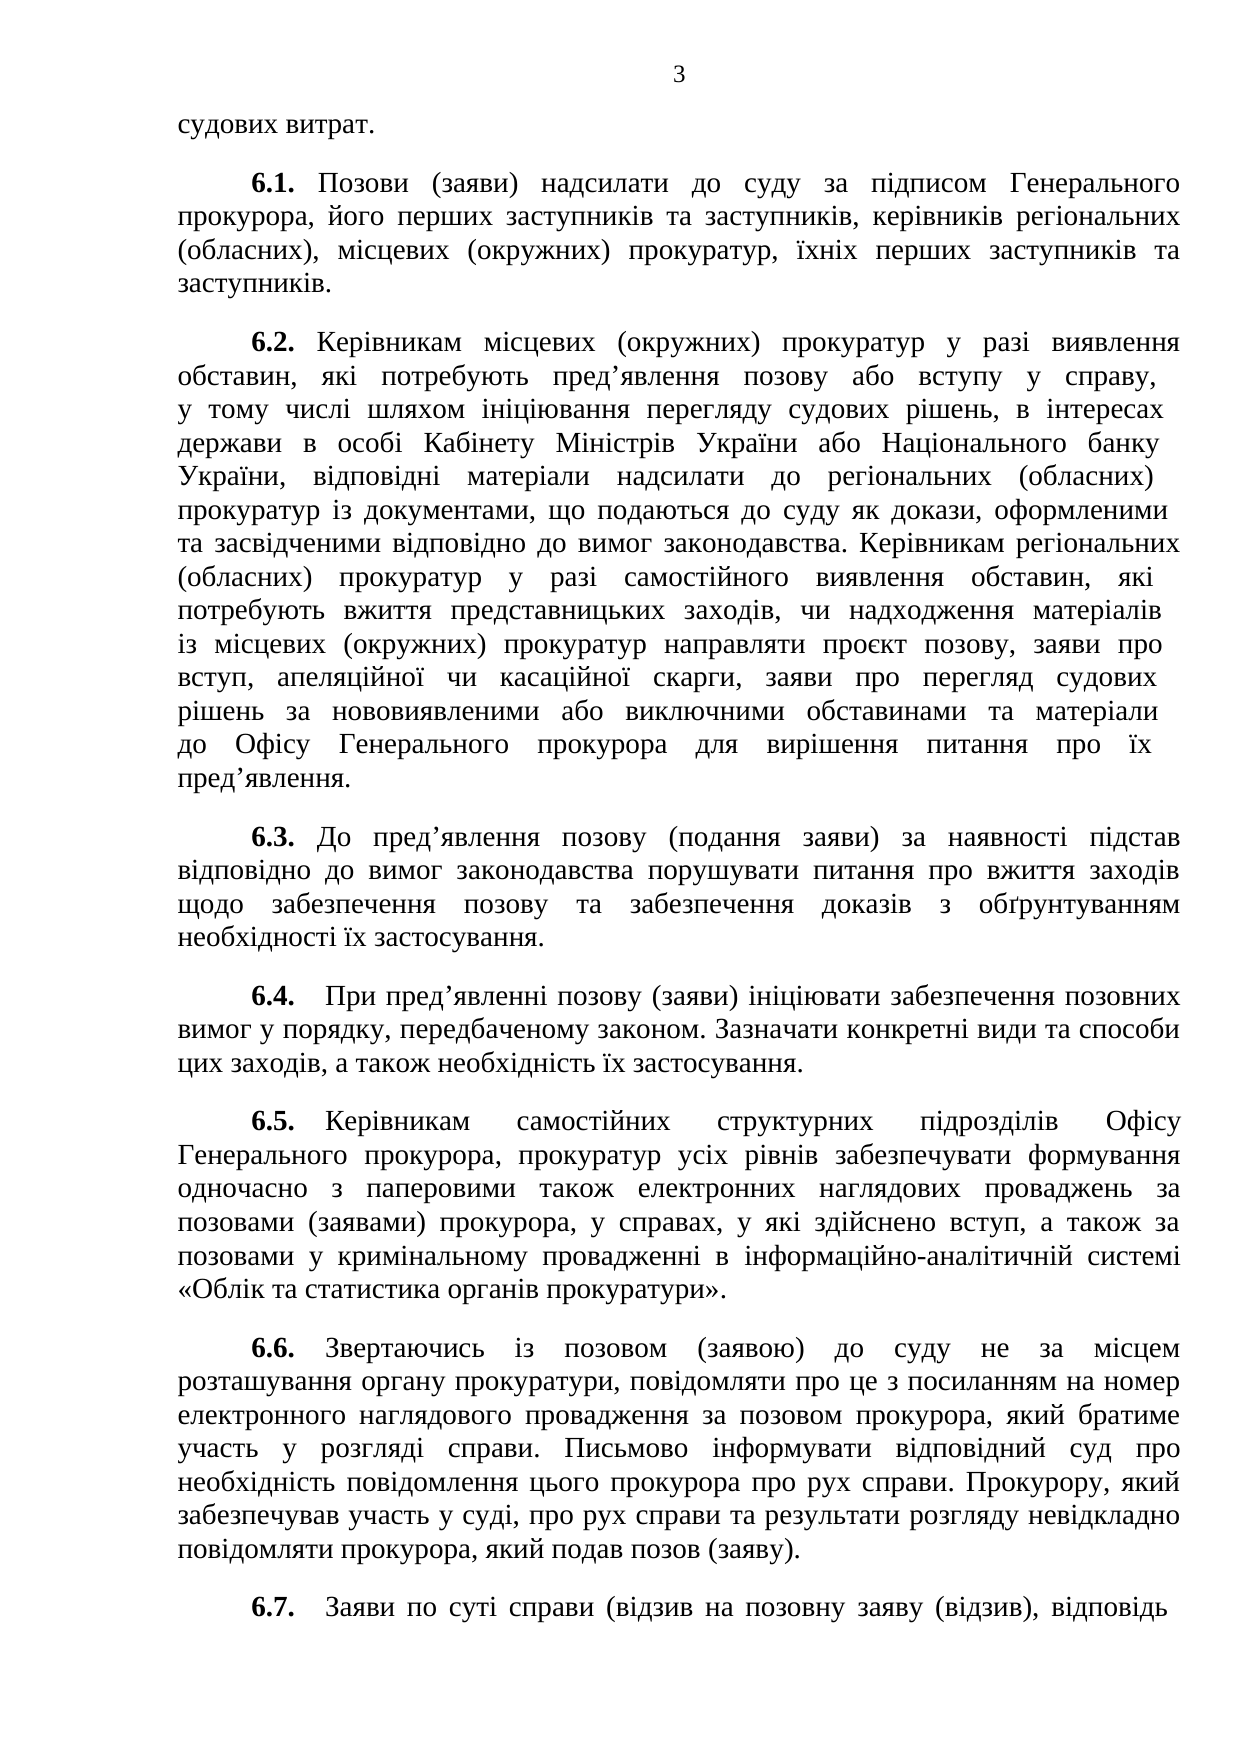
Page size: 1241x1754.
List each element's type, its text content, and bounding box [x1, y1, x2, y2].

text 6.2. Керівникам місцевих (окружних) прокуратур у разі виявлення обставин, які потребують пред’явлення позову або вступу у справу, у тому числі шляхом ініціювання перегляду судових рішень, в інтересах держави в особі Кабінету Міністрів України або Національного банку України, відповідні матеріали надсилати до регіональних (обласних) прокуратур із документами, що подаються до суду як докази, оформленими та засвідченими відповідно до вимог законодавства. Керівникам регіональних (обласних) прокуратур у разі самостійного виявлення обставин, які потребують вжиття представницьких заходів, чи надходження матеріалів із місцевих (окружних) прокуратур направляти проєкт позову, заяви про вступ, апеляційної чи касаційної скарги, заяви про перегляд судових рішень за нововиявленими або виключними обставинами та матеріали до Офісу Генерального прокурора для вирішення питання про їх пред’явлення. [177, 324, 1181, 794]
text 6.4. При пред’явленні позову (заяви) ініціювати забезпечення позовних вимог у порядку, передбаченому законом. Зазначати конкретні види та способи цих заходів, а також необхідність їх застосування. [177, 978, 1181, 1078]
text 6.6. Звертаючись із позовом (заявою) до суду не за місцем розташування органу прокуратури, повідомляти про це з посиланням на номер електронного наглядового провадження за позовом прокурора, який братиме участь у розгляді справи. Письмово інформувати відповідний суд про необхідність повідомлення цього прокурора про рух справи. Прокурору, який забезпечував участь у суді, про рух справи та результати розгляду невідкладно повідомляти прокурора, який подав позов (заяву). [177, 1330, 1181, 1564]
text 6.5. Керівникам самостійних структурних підрозділів Офісу Генерального прокурора, прокуратур усіх рівнів забезпечувати формування одночасно з паперовими також електронних наглядових проваджень за позовами (заявами) прокурора, у справах, у які здійснено вступ, а також за позовами у кримінальному провадженні в інформаційно-аналітичній системі «Облік та статистика органів прокуратури». [177, 1103, 1181, 1305]
text 6.3. До пред’явлення позову (подання заяви) за наявності підстав відповідно до вимог законодавства порушувати питання про вжиття заходів щодо забезпечення позову та забезпечення доказів з обґрунтуванням необхідності їх застосування. [177, 819, 1181, 953]
text 6.7. Заяви по суті справи (відзив на позовну заяву (відзив), відповідь [177, 1589, 1181, 1623]
text 6.1. Позови (заяви) надсилати до суду за підписом Генерального прокурора, його перших заступників та заступників, керівників регіональних (обласних), місцевих (окружних) прокуратур, їхніх перших заступників та заступників. [177, 165, 1181, 299]
text судових витрат. [177, 106, 1181, 140]
